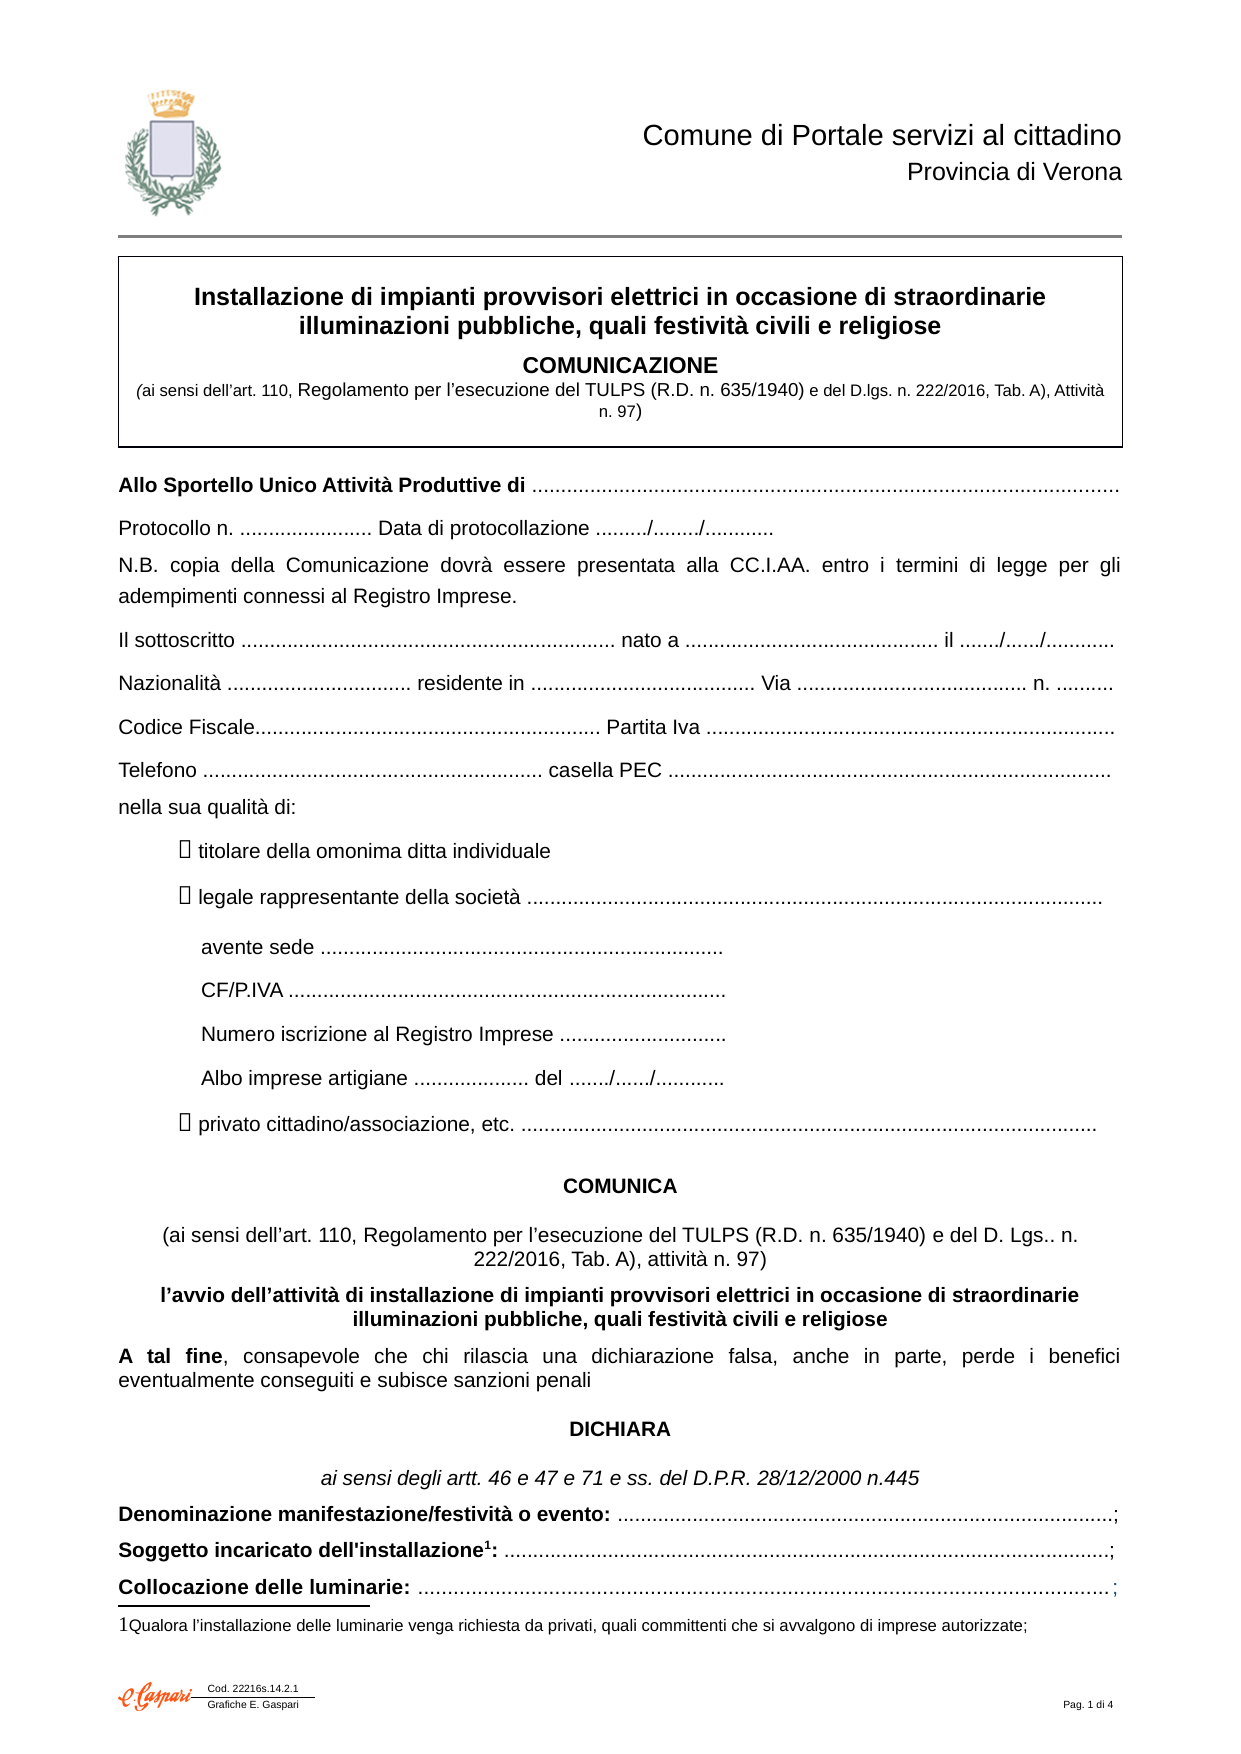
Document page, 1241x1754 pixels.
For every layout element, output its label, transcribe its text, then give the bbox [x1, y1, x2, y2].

text Qualora l’installazione delle luminarie venga richiesta da privati, quali committenti che si avvalgono di imprese autorizzate; [118, 1612, 1122, 1636]
text l’avvio dell’attività di installazione di impianti provvisori elettrici in occasione di straordinarie illuminazioni pubbliche, quali festività civili e religiose [118, 1283, 1122, 1331]
text  legale rappresentante della società .................................................................................................... [177, 878, 1122, 912]
text Il sottoscritto ................................................................. nato a ............................................ il ......./....../............ [118, 627, 1122, 651]
text Provincia di Verona [118, 157, 1122, 185]
text (ai sensi dell’art. 110, Regolamento per l’esecuzione del TULPS (R.D. n. 635/1940) e del D. Lgs.. n. 222/2016, Tab. A), attività n. 97) [118, 1223, 1122, 1271]
text A tal fine, consapevole che chi rilascia una dichiarazione falsa, anche in parte, perde i benefici eventualmente conseguiti e subisce sanzioni penali [118, 1343, 1122, 1391]
picture [118, 1682, 192, 1711]
text Codice Fiscale............................................................ Partita Iva ....................................................................... [118, 715, 1122, 739]
text DICHIARA [118, 1416, 1122, 1440]
text  privato cittadino/associazione, etc. .................................................................................................... [177, 1104, 1122, 1138]
text Nazionalità ................................ residente in ....................................... Via ........................................ n. .......... [118, 671, 1122, 695]
text Telefono ........................................................... casella PEC ............................................................................. [118, 758, 1122, 782]
text nella sua qualità di: [118, 795, 1122, 819]
text Albo imprese artigiane .................... del ......./....../............ [201, 1066, 1122, 1089]
text Denominazione manifestazione/festività o evento: ......................................................................................; [118, 1502, 1122, 1526]
picture [122, 87, 224, 118]
text  titolare della omonima ditta individuale [177, 831, 1122, 865]
text N.B. copia della Comunicazione dovrà essere presentata alla CC.I.AA. entro i termini di legge per gli adempimenti connessi al Registro Imprese. [118, 553, 1122, 608]
table_header Installazione di impianti provvisori elettrici in occasione di straordinarie illuminazioni pubbliche, quali festività civili e religiose COMUNICAZIONE (ai sensi dell’art. 110, Regolamento per l’esecuzione del TULPS (R.D. n. 635/1940) e del D.lgs. n. 222/2016, Tab. A), Attività n. 97) [119, 257, 1122, 446]
picture [122, 185, 224, 219]
text avente sede ...................................................................... [201, 934, 1122, 958]
picture [122, 152, 224, 157]
text Allo Sportello Unico Attività Produttive di [118, 472, 1122, 496]
text Numero iscrizione al Registro Imprese ............................. [201, 1022, 1122, 1046]
text Protocollo n. ....................... Data di protocollazione ........./......../............ [118, 516, 1122, 540]
text Soggetto incaricato dell'installazione: .........................................................................................................; [118, 1538, 1122, 1562]
text CF/P.IVA ............................................................................ [201, 978, 1122, 1002]
text Comune di Portale servizi al cittadino [118, 118, 1122, 152]
text ai sensi degli artt. 46 e 47 e 71 e ss. del D.P.R. 28/12/2000 n.445 [118, 1465, 1122, 1489]
text COMUNICA [118, 1174, 1122, 1198]
text Collocazione delle luminarie: ....................................................................................................................; [118, 1575, 1122, 1599]
